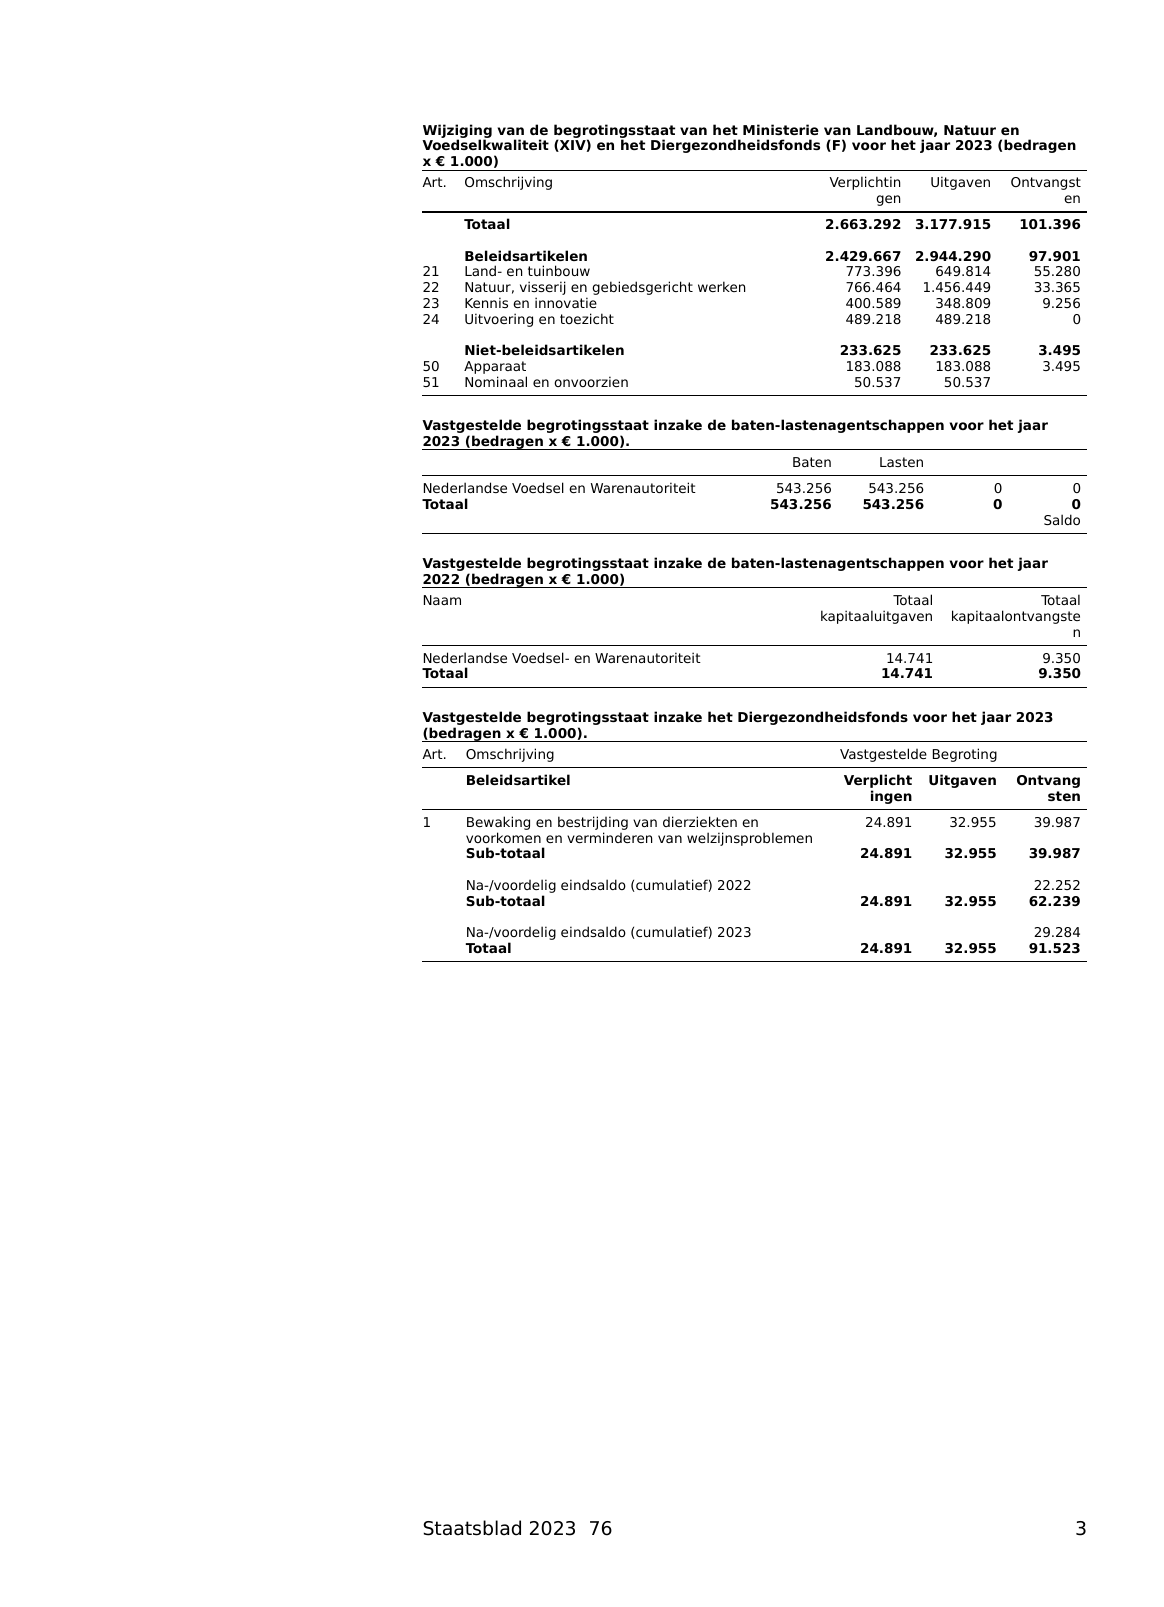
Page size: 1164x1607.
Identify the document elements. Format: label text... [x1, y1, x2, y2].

table_cell 183.088 [817, 359, 907, 374]
table_cell [1003, 862, 1087, 878]
table_cell 3.495 [997, 359, 1087, 374]
table_header Wijziging van de begrotingsstaat van het Ministerie van Landbouw, Natuur en Voedselkwaliteit (XIV) en het Diergezondheidsfonds (F) voor het jaar 2023 (bedragen x € 1.000) [422, 122, 1087, 169]
table_cell [997, 233, 1087, 248]
table_cell Na-/voordelig eindsaldo (cumulatief) 2022 [460, 878, 834, 893]
table_cell 543.256 [838, 497, 930, 512]
table_cell [422, 450, 745, 475]
table_cell [422, 878, 460, 893]
table_cell 9.350 [939, 646, 1087, 666]
table_cell 32.955 [918, 941, 1002, 961]
table_cell Beleidsartikelen [458, 249, 817, 264]
table_cell [918, 862, 1002, 878]
table_cell 183.088 [907, 359, 997, 374]
table_cell [918, 909, 1002, 925]
table_cell Nederlandse Voedsel- en Warenautoriteit [422, 646, 791, 666]
table_cell Vastgestelde Begroting [834, 742, 1087, 767]
table_cell Naam [422, 588, 791, 645]
table_cell Saldo [1008, 513, 1087, 533]
table_cell 489.218 [817, 311, 907, 327]
table_cell 101.396 [997, 213, 1087, 233]
table_cell 50.537 [817, 374, 907, 395]
table_cell Niet-beleidsartikelen [458, 343, 817, 359]
table_cell 24.891 [834, 894, 918, 909]
table_cell 489.218 [907, 311, 997, 327]
table_cell 29.284 [1003, 925, 1087, 941]
table_cell 33.365 [997, 280, 1087, 296]
table_cell Ontvangsten [1003, 768, 1087, 809]
table_cell [817, 327, 907, 343]
table_cell 543.256 [838, 476, 930, 497]
table_cell 14.741 [791, 666, 939, 687]
table_cell Na-/voordelig eindsaldo (cumulatief) 2023 [460, 925, 834, 941]
table_cell 24.891 [834, 846, 918, 862]
table_cell [918, 925, 1002, 941]
table_cell 21 [422, 264, 458, 280]
table_cell Omschrijving [460, 742, 834, 767]
table_cell [817, 233, 907, 248]
table_cell Verplichtingen [834, 768, 918, 809]
table_cell 22 [422, 280, 458, 296]
table_cell [460, 909, 834, 925]
table_cell 50.537 [907, 374, 997, 395]
table_cell Apparaat [458, 359, 817, 374]
table_cell Land- en tuinbouw [458, 264, 817, 280]
table_cell Nederlandse Voedsel en Warenautoriteit [422, 476, 745, 497]
table_cell 62.239 [1003, 894, 1087, 909]
table_cell 39.987 [1003, 846, 1087, 862]
table_cell Totaal [458, 213, 817, 233]
table_cell 24.891 [834, 810, 918, 846]
table_cell 24.891 [834, 941, 918, 961]
table_cell 649.814 [907, 264, 997, 280]
table_cell 543.256 [745, 476, 837, 497]
table_cell [422, 327, 458, 343]
table_cell 32.955 [918, 846, 1002, 862]
table_cell Verplichtingen [817, 171, 907, 211]
table_cell Art. [422, 742, 460, 767]
table_cell [745, 513, 837, 533]
table_cell [422, 941, 460, 961]
table_cell 55.280 [997, 264, 1087, 280]
table_cell [930, 450, 1008, 475]
table_cell [834, 909, 918, 925]
table_header Vastgestelde begrotingsstaat inzake de baten-lastenagentschappen voor het jaar 2023 (bedragen x € 1.000). [422, 418, 1087, 449]
table_cell Uitgaven [907, 171, 997, 211]
table_cell 32.955 [918, 810, 1002, 846]
table_cell [422, 233, 458, 248]
table_cell 543.256 [745, 497, 837, 512]
table_cell Ontvangsten [997, 171, 1087, 211]
table_cell [834, 925, 918, 941]
table_cell 0 [930, 497, 1008, 512]
table_cell 3.177.915 [907, 213, 997, 233]
table_cell [422, 768, 460, 809]
table_cell 1.456.449 [907, 280, 997, 296]
table_cell 2.944.290 [907, 249, 997, 264]
table_cell 0 [997, 311, 1087, 327]
table_cell [997, 374, 1087, 395]
table_cell [1008, 450, 1087, 475]
table_cell 39.987 [1003, 810, 1087, 846]
table_cell 9.350 [939, 666, 1087, 687]
table_cell 2.429.667 [817, 249, 907, 264]
table_cell [930, 513, 1008, 533]
table_cell 0 [1008, 497, 1087, 512]
table_cell 14.741 [791, 646, 939, 666]
table_cell 32.955 [918, 894, 1002, 909]
table_cell [458, 233, 817, 248]
table_cell Sub-totaal [460, 894, 834, 909]
table_cell Baten [745, 450, 837, 475]
table_cell 773.396 [817, 264, 907, 280]
table_cell 23 [422, 296, 458, 311]
table_cell 766.464 [817, 280, 907, 296]
table_cell 348.809 [907, 296, 997, 311]
table_cell Totaal kapitaalontvangsten [939, 588, 1087, 645]
table_cell Beleidsartikel [460, 768, 834, 809]
table_cell [422, 925, 460, 941]
table_cell 233.625 [817, 343, 907, 359]
table_cell 400.589 [817, 296, 907, 311]
table_cell Totaal [422, 666, 791, 687]
table_cell 50 [422, 359, 458, 374]
table_cell [458, 327, 817, 343]
table_cell [422, 513, 745, 533]
table_cell [460, 862, 834, 878]
table_cell [422, 894, 460, 909]
table_cell Totaal [460, 941, 834, 961]
table_cell 24 [422, 311, 458, 327]
table_cell 233.625 [907, 343, 997, 359]
table_cell [918, 878, 1002, 893]
table_cell [907, 327, 997, 343]
table_cell 97.901 [997, 249, 1087, 264]
table_cell Uitgaven [918, 768, 1002, 809]
table_header Vastgestelde begrotingsstaat inzake het Diergezondheidsfonds voor het jaar 2023 (bedragen x € 1.000). [422, 710, 1087, 741]
table_cell [838, 513, 930, 533]
table_cell Totaal kapitaaluitgaven [791, 588, 939, 645]
table_cell [907, 233, 997, 248]
table_cell [834, 878, 918, 893]
table_cell Art. [422, 171, 458, 211]
table_cell Kennis en innovatie [458, 296, 817, 311]
table_cell 91.523 [1003, 941, 1087, 961]
table_cell Sub-totaal [460, 846, 834, 862]
table_cell Nominaal en onvoorzien [458, 374, 817, 395]
table_cell [997, 327, 1087, 343]
table_cell 9.256 [997, 296, 1087, 311]
table_cell Uitvoering en toezicht [458, 311, 817, 327]
table_cell [422, 846, 460, 862]
table_cell [422, 213, 458, 233]
table_cell Bewaking en bestrijding van dierziekten en voorkomen en verminderen van welzijnsproblemen [460, 810, 834, 846]
table_cell 51 [422, 374, 458, 395]
table_cell [422, 909, 460, 925]
table_cell Omschrijving [458, 171, 817, 211]
table_cell 3.495 [997, 343, 1087, 359]
table_cell 0 [1008, 476, 1087, 497]
table_cell Natuur, visserij en gebiedsgericht werken [458, 280, 817, 296]
table_cell [834, 862, 918, 878]
table_cell [422, 343, 458, 359]
table_header Vastgestelde begrotingsstaat inzake de baten-lastenagentschappen voor het jaar 2022 (bedragen x € 1.000) [422, 556, 1087, 587]
table_cell [422, 249, 458, 264]
table_cell [422, 862, 460, 878]
table_cell [1003, 909, 1087, 925]
table_cell Totaal [422, 497, 745, 512]
table_cell Lasten [838, 450, 930, 475]
table_cell 0 [930, 476, 1008, 497]
table_cell 1 [422, 810, 460, 846]
table_cell 2.663.292 [817, 213, 907, 233]
table_cell 22.252 [1003, 878, 1087, 893]
